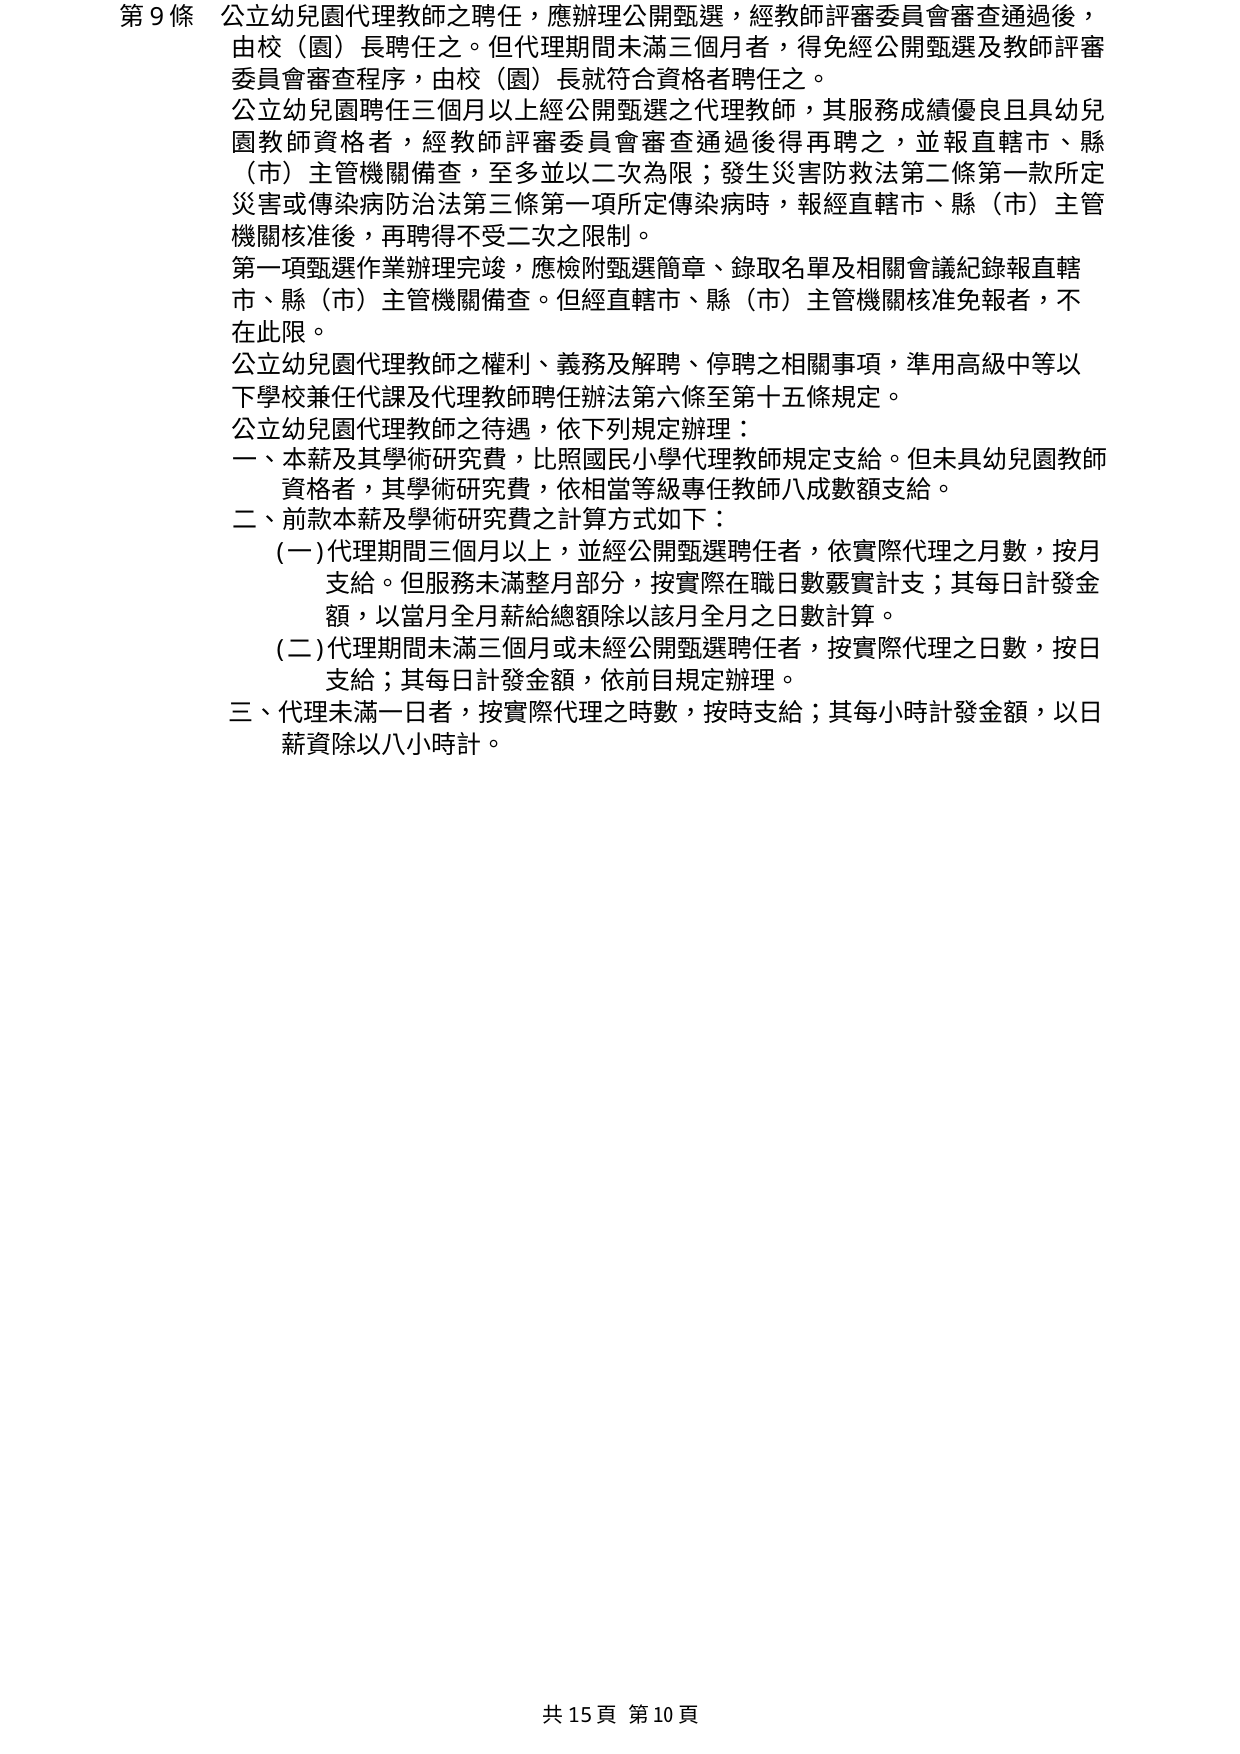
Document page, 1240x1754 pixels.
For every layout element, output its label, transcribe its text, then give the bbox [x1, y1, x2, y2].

text 公立幼兒園代理教師之權利、義務及解聘、停聘之相關事項，準用高級中等以下學校兼任代課及代理教師聘任辦法第六條至第十五條規定。 [231, 348, 1106, 413]
text (二)代理期間未滿三個月或未經公開甄選聘任者，按實際代理之日數，按日支給；其每日計發金額，依前目規定辦理。 [272, 631, 1106, 696]
text 三、代理未滿一日者，按實際代理之時數，按時支給；其每小時計發金額，以日薪資除以八小時計。 [228, 696, 1106, 760]
text 二、前款本薪及學術研究費之計算方式如下： [232, 505, 1122, 535]
text 第9條 公立幼兒園代理教師之聘任，應辦理公開甄選，經教師評審委員會審查通過後，由校（園）長聘任之。但代理期間未滿三個月者，得免經公開甄選及教師評審委員會審查程序，由校（園）長就符合資格者聘任之。 [119, 0, 1106, 94]
text 第一項甄選作業辦理完竣，應檢附甄選簡章、錄取名單及相關會議紀錄報直轄市、縣（市）主管機關備查。但經直轄市、縣（市）主管機關核准免報者，不在此限。 [231, 252, 1106, 348]
text 公立幼兒園代理教師之待遇，依下列規定辦理： [231, 413, 1106, 445]
text (一)代理期間三個月以上，並經公開甄選聘任者，依實際代理之月數，按月支給。但服務未滿整月部分，按實際在職日數覈實計支；其每日計發金額，以當月全月薪給總額除以該月全月之日數計算。 [272, 535, 1106, 631]
text 公立幼兒園聘任三個月以上經公開甄選之代理教師，其服務成績優良且具幼兒園教師資格者，經教師評審委員會審查通過後得再聘之，並報直轄市、縣（市）主管機關備查，至多並以二次為限；發生災害防救法第二條第一款所定災害或傳染病防治法第三條第一項所定傳染病時，報經直轄市、縣（市）主管機關核准後，再聘得不受二次之限制。 [231, 94, 1106, 252]
text 一、本薪及其學術研究費，比照國民小學代理教師規定支給。但未具幼兒園教師資格者，其學術研究費，依相當等級專任教師八成數額支給。 [232, 445, 1122, 505]
